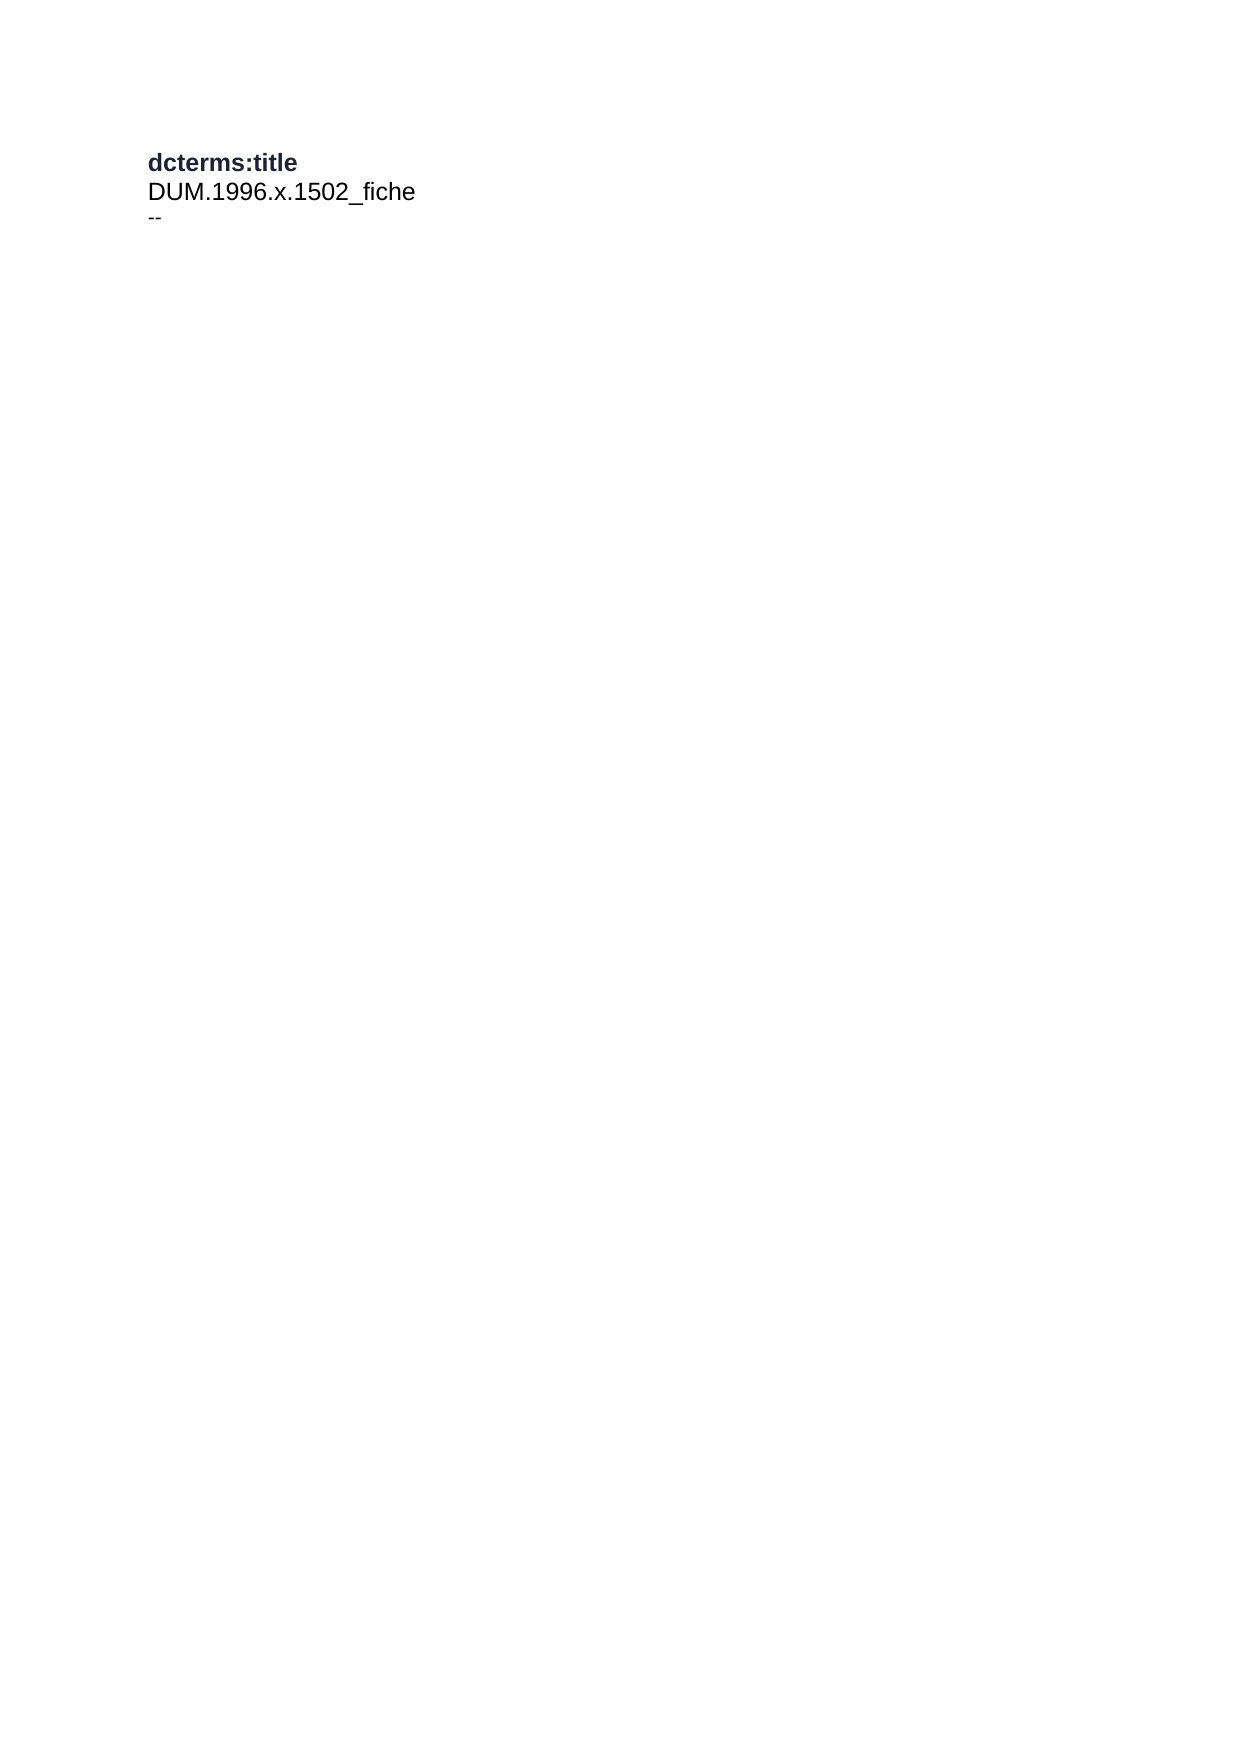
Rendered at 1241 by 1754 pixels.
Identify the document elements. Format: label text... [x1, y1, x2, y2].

text dcterms:title [148, 148, 1092, 176]
text -- [148, 205, 1092, 229]
text DUM.1996.x.1502_fiche [148, 176, 1092, 205]
